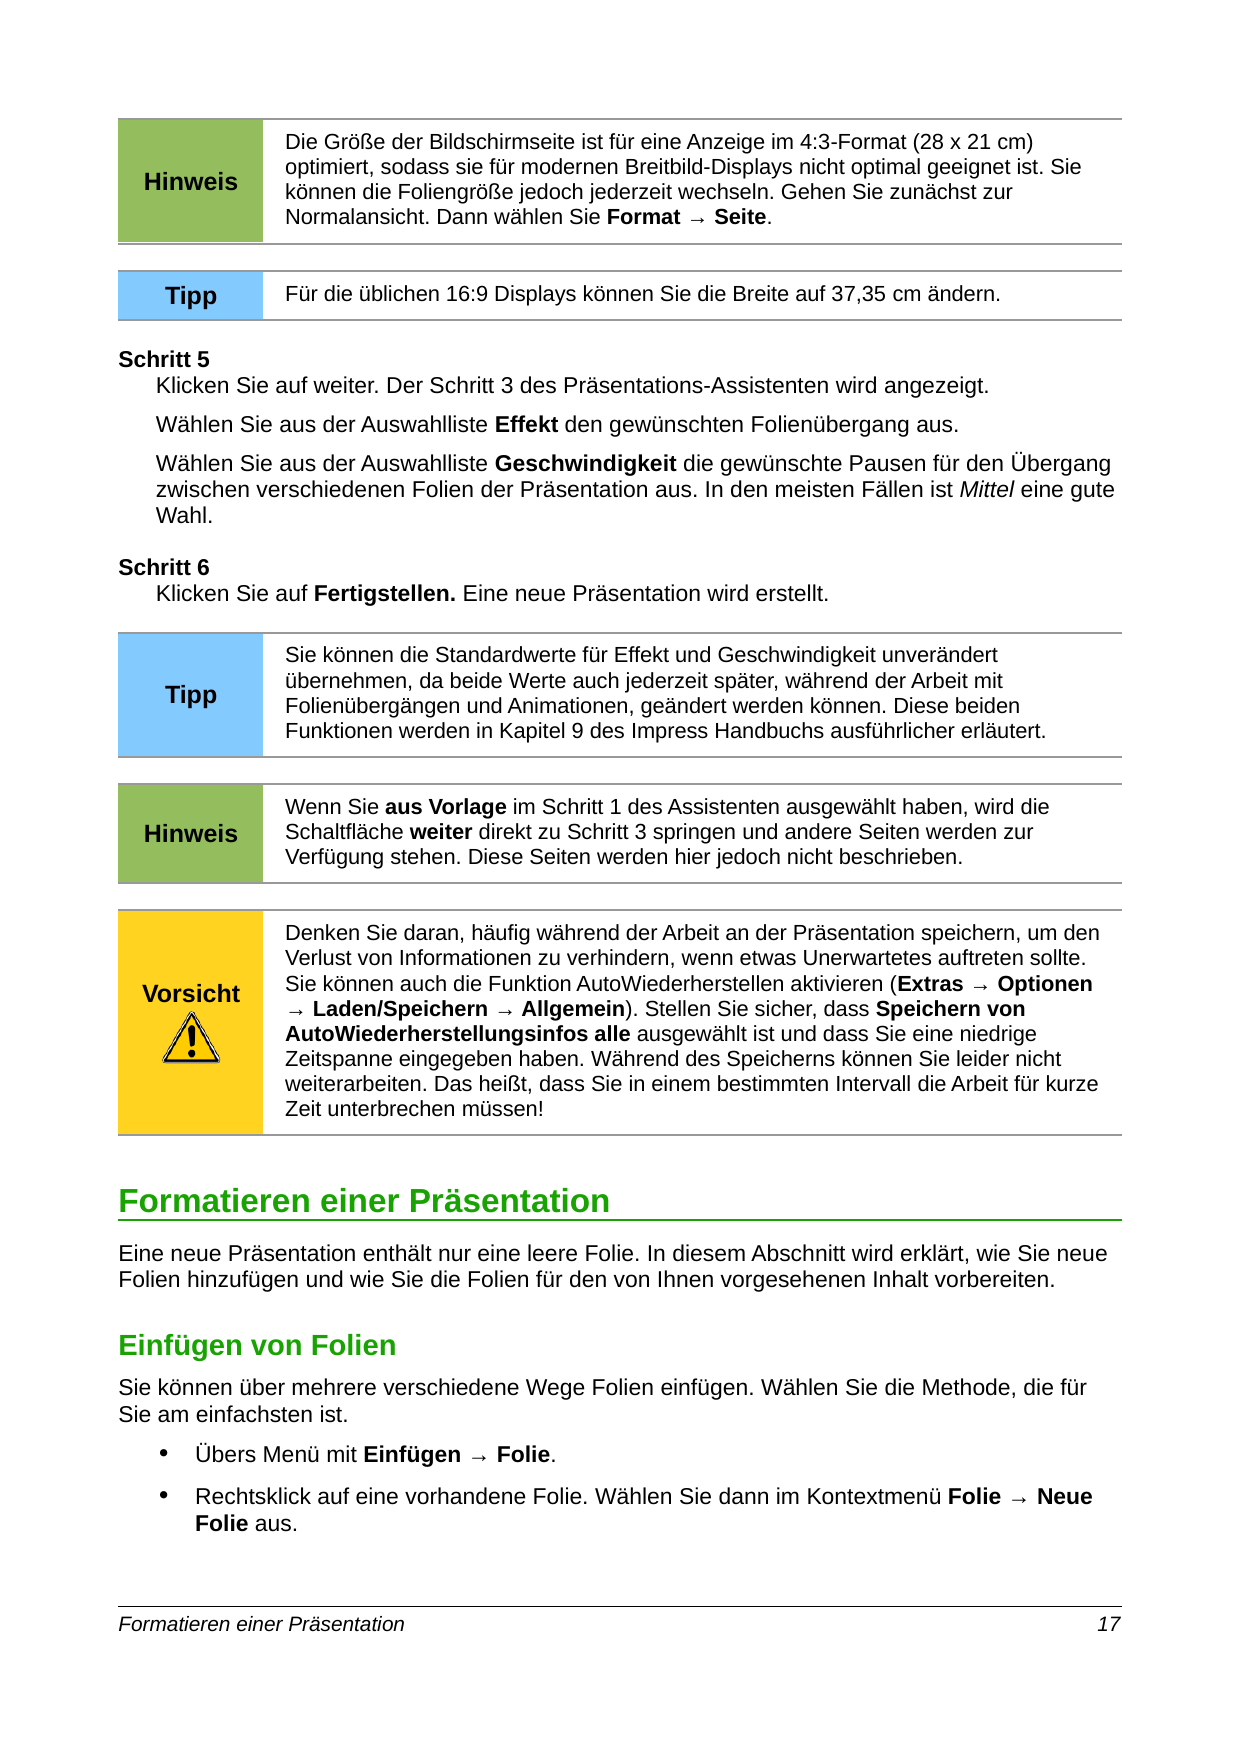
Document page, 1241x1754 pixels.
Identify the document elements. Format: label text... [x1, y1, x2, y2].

table_header Denken Sie daran, häufig während der Arbeit an der Präsentation speichern, um den Verlust von Informationen zu verhindern, wenn etwas Unerwartetes auftreten sollte. Sie können auch die Funktion AutoWiederherstellen aktivieren (Extras → Optionen → Laden/Speichern → Allgemein). Stellen Sie sicher, dass Speichern von AutoWiederherstellungsinfos alle ausgewählt ist und dass Sie eine niedrige Zeitspanne eingegeben haben. Während des Speicherns können Sie leider nicht weiterarbeiten. Das heißt, dass Sie in einem bestimmten Intervall die Arbeit für kurze Zeit unterbrechen müssen! [264, 911, 1122, 1134]
table_header Hinweis [118, 120, 263, 242]
text Klicken Sie auf weiter. Der Schritt 3 des Präsentations-Assistenten wird angezeigt. [156, 372, 1122, 398]
table_header Wenn Sie aus Vorlage im Schritt 1 des Assistenten ausgewählt haben, wird die Schaltfläche weiter direkt zu Schritt 3 springen und andere Seiten werden zur Verfügung stehen. Diese Seiten werden hier jedoch nicht beschrieben. [264, 785, 1122, 882]
subtitle Formatieren einer Präsentation [118, 1181, 1122, 1219]
table_header Sie können die Standardwerte für Effekt und Geschwindigkeit unverändert übernehmen, da beide Werte auch jederzeit später, während der Arbeit mit Folienübergängen und Animationen, geändert werden können. Diese beiden Funktionen werden in Kapitel 9 des Impress Handbuchs ausführlicher erläutert. [264, 634, 1122, 756]
table_header Tipp [118, 272, 263, 319]
subtitle Einfügen von Folien [118, 1328, 1122, 1362]
text Wählen Sie aus der Auswahlliste Geschwindigkeit die gewünschte Pausen für den Übergang zwischen verschiedenen Folien der Präsentation aus. In den meisten Fällen ist Mittel eine gute Wahl. [156, 450, 1122, 529]
list Schritt 6 [118, 554, 1122, 580]
table_header Vorsicht [118, 911, 263, 1134]
table_header Die Größe der Bildschirmseite ist für eine Anzeige im 4:3-Format (28 x 21 cm) optimiert, sodass sie für modernen Breitbild-Displays nicht optimal geeignet ist. Sie können die Foliengröße jedoch jederzeit wechseln. Gehen Sie zunächst zur Normalansicht. Dann wählen Sie Format → Seite. [264, 120, 1122, 242]
list Rechtsklick auf eine vorhandene Folie. Wählen Sie dann im Kontextmenü Folie → Neue Folie aus. [156, 1481, 1122, 1537]
text Eine neue Präsentation enthält nur eine leere Folie. In diesem Abschnitt wird erklärt, wie Sie neue Folien hinzufügen und wie Sie die Folien für den von Ihnen vorgesehenen Inhalt vorbereiten. [118, 1240, 1122, 1293]
text Sie können über mehrere verschiedene Wege Folien einfügen. Wählen Sie die Methode, die für Sie am einfachsten ist. [118, 1374, 1122, 1427]
table_header Tipp [118, 634, 263, 756]
list Schritt 5 [118, 346, 1122, 372]
table_header Hinweis [118, 785, 263, 882]
table_header Für die üblichen 16:9 Displays können Sie die Breite auf 37,35 cm ändern. [264, 272, 1122, 319]
list Übers Menü mit Einfügen → Folie. [156, 1439, 1122, 1468]
picture [158, 1007, 224, 1067]
text Wählen Sie aus der Auswahlliste Effekt den gewünschten Folienübergang aus. [156, 411, 1122, 437]
text Klicken Sie auf Fertigstellen. Eine neue Präsentation wird erstellt. [156, 580, 1122, 607]
